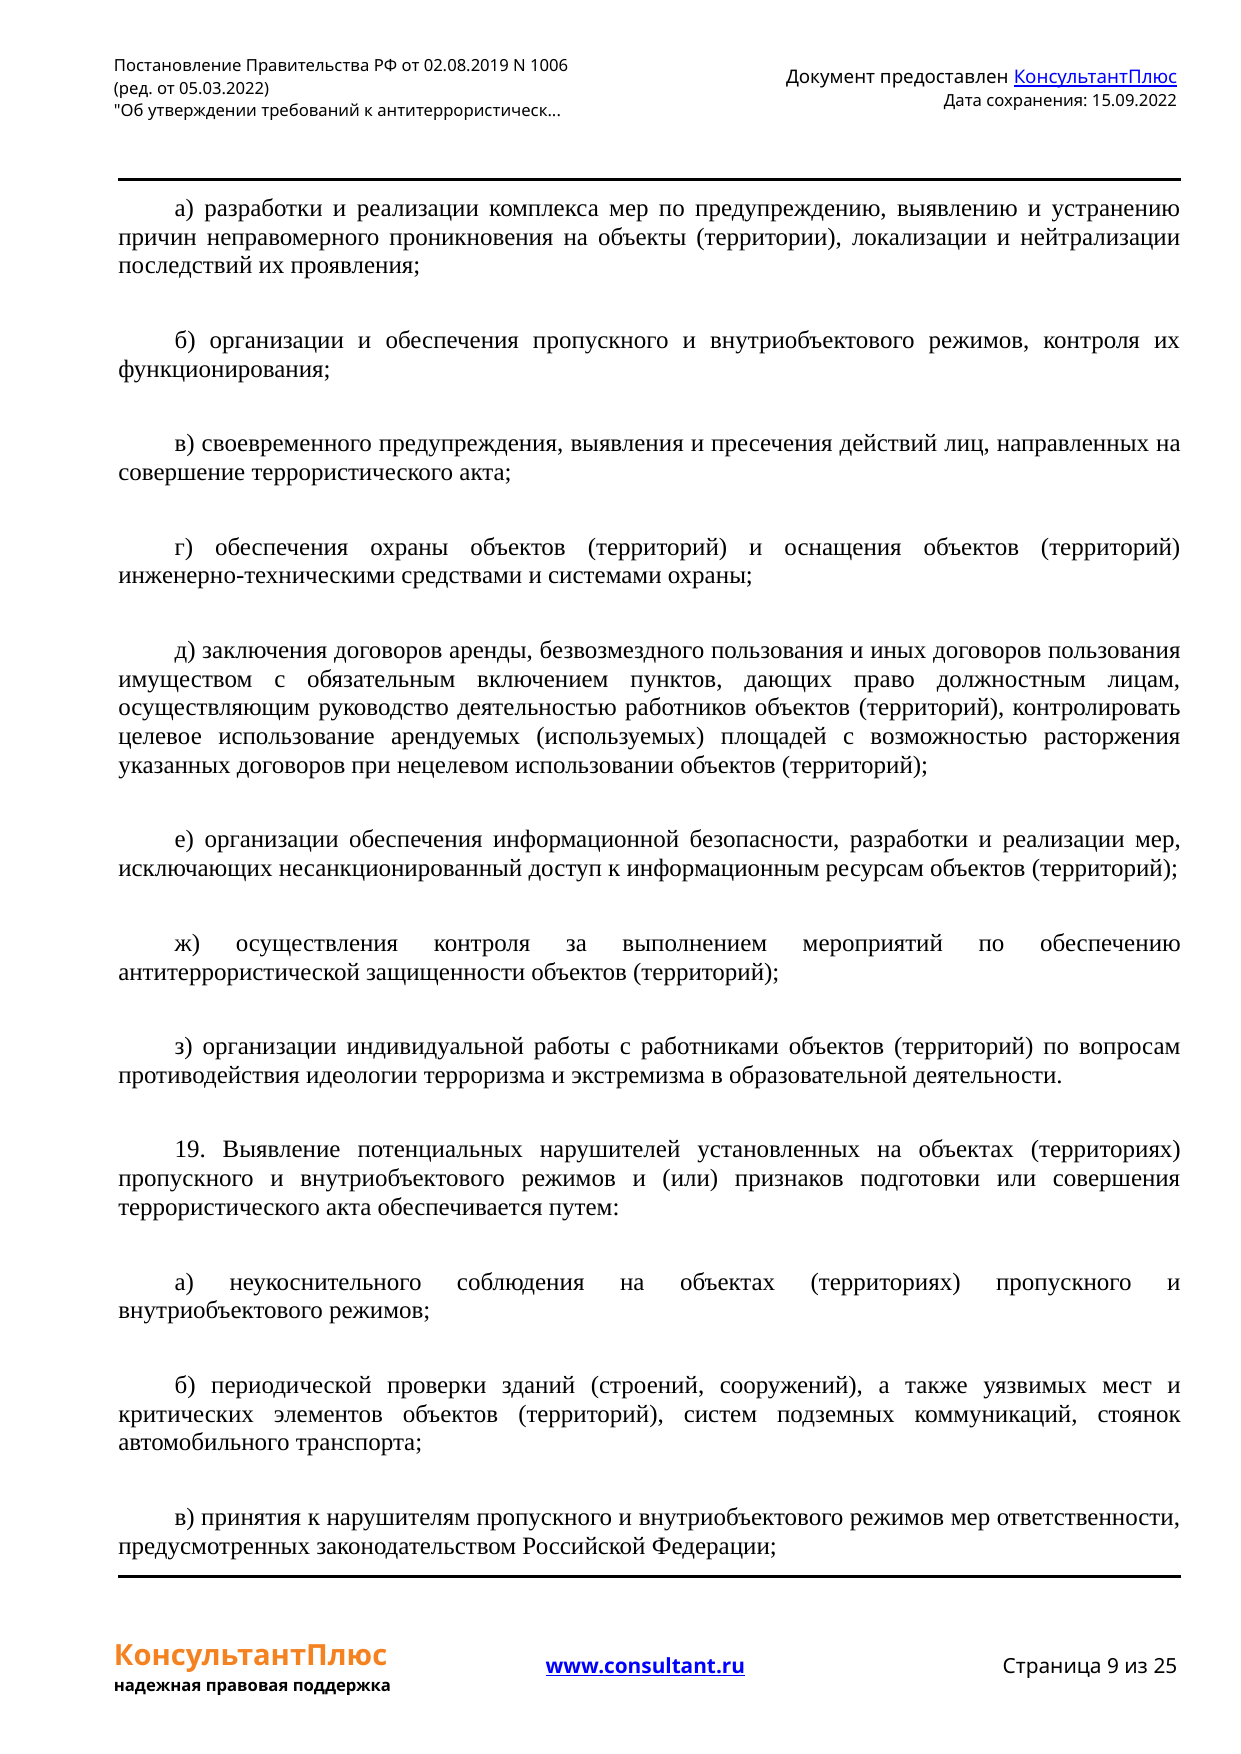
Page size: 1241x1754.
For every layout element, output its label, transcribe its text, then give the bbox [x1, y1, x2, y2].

text д) заключения договоров аренды, безвозмездного пользования и иных договоров пользования имуществом с обязательным включением пунктов, дающих право должностным лицам, осуществляющим руководство деятельностью работников объектов (территорий), контролировать целевое использование арендуемых (используемых) площадей с возможностью расторжения указанных договоров при нецелевом использовании объектов (территорий); [118, 635, 1181, 779]
text в) принятия к нарушителям пропускного и внутриобъектового режимов мер ответственности, предусмотренных законодательством Российской Федерации; [118, 1502, 1181, 1559]
text з) организации индивидуальной работы с работниками объектов (территорий) по вопросам противодействия идеологии терроризма и экстремизма в образовательной деятельности. [118, 1031, 1181, 1089]
text а) разработки и реализации комплекса мер по предупреждению, выявлению и устранению причин неправомерного проникновения на объекты (территории), локализации и нейтрализации последствий их проявления; [118, 193, 1181, 279]
text б) периодической проверки зданий (строений, сооружений), а также уязвимых мест и критических элементов объектов (территорий), систем подземных коммуникаций, стоянок автомобильного транспорта; [118, 1370, 1181, 1456]
text 19. Выявление потенциальных нарушителей установленных на объектах (территориях) пропускного и внутриобъектового режимов и (или) признаков подготовки или совершения террористического акта обеспечивается путем: [118, 1134, 1181, 1221]
text в) своевременного предупреждения, выявления и пресечения действий лиц, направленных на совершение террористического акта; [118, 428, 1181, 486]
text г) обеспечения охраны объектов (территорий) и оснащения объектов (территорий) инженерно-техническими средствами и системами охраны; [118, 532, 1181, 589]
text б) организации и обеспечения пропускного и внутриобъектового режимов, контроля их функционирования; [118, 325, 1181, 382]
text е) организации обеспечения информационной безопасности, разработки и реализации мер, исключающих несанкционированный доступ к информационным ресурсам объектов (территорий); [118, 824, 1181, 882]
text ж) осуществления контроля за выполнением мероприятий по обеспечению антитеррористической защищенности объектов (территорий); [118, 928, 1181, 985]
text а) неукоснительного соблюдения на объектах (территориях) пропускного и внутриобъектового режимов; [118, 1267, 1181, 1324]
